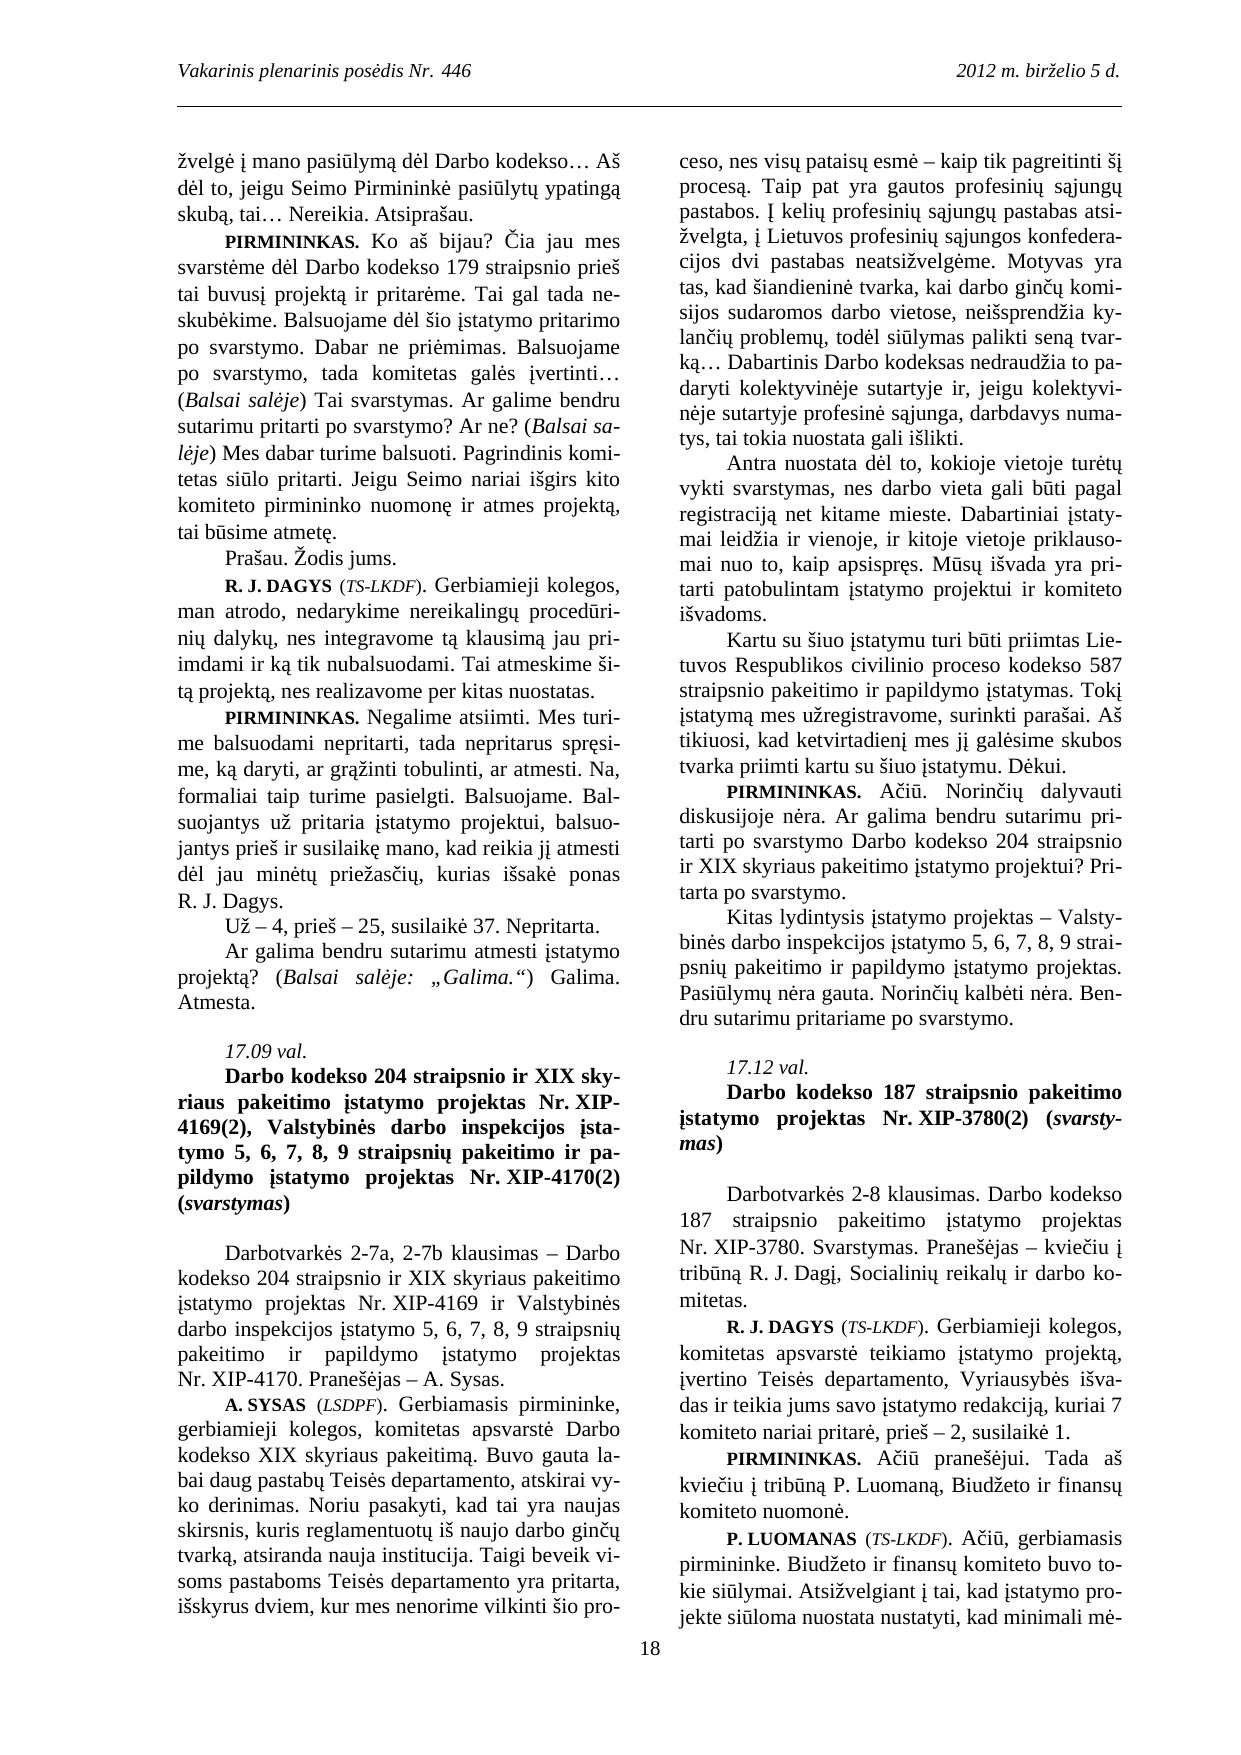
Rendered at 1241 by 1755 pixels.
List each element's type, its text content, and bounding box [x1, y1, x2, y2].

text An­tra nuo­sta­ta dėl to, ko­kio­je vie­to­je tu­rė­tų vyk­ti svars­ty­mas, nes dar­bo vie­ta ga­li bū­ti pa­gal re­gist­ra­ci­ją net ki­ta­me mies­te. Da­bar­ti­niai įsta­ty­mai lei­džia ir vie­no­je, ir ki­to­je vie­to­je pri­klau­so­mai nuo to, kaip ap­si­spręs. Mū­sų iš­va­da yra pri­tar­ti pa­to­bu­lin­tam įsta­ty­mo pro­jek­tui ir ko­mi­te­to iš­va­doms. [679, 450, 1122, 627]
text PIRMININKAS. Ačiū pra­ne­šė­jui. Ta­da aš kvie­čiu į tri­bū­ną P. Luo­ma­ną, Biu­dže­to ir fi­nan­sų ko­mi­te­to nuo­mo­nė. [679, 1445, 1122, 1524]
text A. SYSAS (LSDPF). Ger­bia­ma­sis pir­mi­nin­ke, ger­bia­mie­ji ko­le­gos, ko­mi­te­tas ap­svars­tė Dar­bo ko­dek­so XIX sky­riaus pa­kei­ti­mą. Bu­vo gau­ta la­bai daug pa­sta­bų Tei­sės de­par­ta­men­to, at­ski­rai vy­ko de­ri­ni­mas. No­riu pa­sa­ky­ti, kad tai yra nau­jas skir­snis, ku­ris reg­la­men­tuo­tų iš nau­jo dar­bo gin­čų tvar­ką, at­si­ran­da nau­ja ins­ti­tu­ci­ja. Tai­gi be­veik vi­soms pa­sta­boms Tei­sės de­par­ta­men­to yra pri­tar­ta, iš­sky­rus dviem, kur mes ne­no­ri­me vil­kin­ti šio pro­ [177, 1391, 620, 1618]
text PIRMININKAS. Ko aš bi­jau? Čia jau mes svars­tė­me dėl Dar­bo ko­dek­so 179 straips­nio prieš tai bu­vu­sį pro­jek­tą ir pri­ta­rė­me. Tai gal ta­da ne­sku­bė­ki­me. Bal­suo­ja­me dėl šio įsta­ty­mo pri­ta­ri­mo po svars­ty­mo. Da­bar ne pri­ėmi­mas. Bal­suo­ja­me po svars­ty­mo, ta­da ko­mi­te­tas ga­lės įver­tin­ti… (Bal­sai sa­lė­je) Tai svars­ty­mas. Ar ga­li­me ben­dru su­ta­ri­mu pri­tar­ti po svars­ty­mo? Ar ne? (Bal­sai sa­lė­je) Mes da­bar tu­ri­me bal­suo­ti. Pa­grin­di­nis ko­mi­te­tas siū­lo pri­tar­ti. Jei­gu Sei­mo na­riai iš­girs ki­to ko­mi­te­to pir­mi­nin­ko nuo­mo­nę ir at­mes pro­jek­tą, tai bū­si­me at­me­tę. [177, 227, 620, 544]
text PIRMININKAS. Ne­ga­li­me at­si­im­ti. Mes tu­ri­me bal­suo­da­mi ne­pri­tar­ti, ta­da ne­pri­ta­rus sprę­si­me, ką da­ry­ti, ar grą­žin­ti to­bu­lin­ti, ar at­mes­ti. Na, for­ma­liai taip tu­ri­me pa­si­elg­ti. Bal­suo­ja­me. Bal­suo­jan­tys už pri­ta­ria įsta­ty­mo pro­jek­tui, bal­suo­jan­tys prieš ir su­si­lai­kę ma­no, kad rei­kia jį at­mes­ti dėl jau mi­nė­tų prie­žas­čių, ku­rias iš­sa­kė po­nas R. J. Da­gys. [177, 703, 620, 913]
text P. LUOMANAS (TS-LKDF). Ačiū, ger­bia­ma­sis pir­mi­nin­ke. Biu­dže­to ir fi­nan­sų ko­mi­te­to bu­vo to­kie siū­ly­mai. At­si­žvel­giant į tai, kad įsta­ty­mo pro­jek­te siū­lo­ma nuo­sta­ta nu­sta­ty­ti, kad mi­ni­ma­li mė­ [679, 1524, 1122, 1630]
text 17.12 val. [726, 1055, 1122, 1079]
text Dar­bo­tvarkės 2-7a, 2-7b klau­si­mas – Dar­bo ko­dek­so 204 straips­nio ir XIX sky­riaus pa­kei­ti­mo įsta­ty­mo pro­jek­tas Nr. XIP-4169 ir Vals­ty­bi­nės dar­bo ins­pek­ci­jos įsta­ty­mo 5, 6, 7, 8, 9 straips­nių pa­kei­ti­mo ir pa­pil­dy­mo įsta­ty­mo pro­jek­tas Nr. XIP-4170. Pra­ne­šė­jas – A. Sy­sas. [177, 1240, 620, 1391]
text Dar­bo ko­dek­so 204 straips­nio ir XIX sky­riaus pa­kei­ti­mo įsta­ty­mo pro­jek­tas Nr. XIP-4169(2), Vals­ty­bi­nės dar­bo ins­pek­ci­jos įsta­tymo 5, 6, 7, 8, 9 straips­nių pa­kei­ti­mo ir pa­pildy­mo įsta­ty­mo pro­jek­tas Nr. XIP-4170(2) (svars­ty­mas) [177, 1063, 620, 1215]
text ce­so, nes vi­sų pa­tai­sų es­mė – kaip tik pa­grei­tin­ti šį pro­ce­są. Taip pat yra gau­tos pro­fe­si­nių są­jun­gų pa­sta­bos. Į ke­lių pro­fe­si­nių są­jun­gų pa­sta­bas at­si­žvelg­ta, į Lie­tu­vos pro­fe­si­nių są­jun­gos kon­fe­de­ra­ci­jos dvi pa­sta­bas neat­si­žvel­gė­me. Mo­ty­vas yra tas, kad šian­die­ni­nė tvar­ka, kai dar­bo gin­čų ko­mi­si­jos su­da­ro­mos dar­bo vie­to­se, ne­iš­spren­džia ky­lan­čių pro­ble­mų, to­dėl siū­ly­mas pa­lik­ti se­ną tvar­ką… Da­bar­ti­nis Dar­bo ko­dek­sas ne­drau­džia to pa­da­ry­ti ko­lek­ty­vi­nė­je su­tar­ty­je ir, jei­gu ko­lek­ty­vi­nė­je su­tar­ty­je pro­fe­si­nė są­jun­ga, darb­da­vys nu­ma­tys, tai to­kia nuo­sta­ta ga­li iš­lik­ti. [679, 148, 1122, 450]
text 17.09 val. [224, 1039, 620, 1063]
text Už – 4, prieš – 25, su­si­lai­kė 37. Ne­pri­tar­ta. [177, 913, 620, 938]
text PIRMININKAS. Ačiū. No­rin­čių da­ly­vau­ti dis­ku­si­jo­je nė­ra. Ar ga­li­ma ben­dru su­ta­ri­mu pri­tar­ti po svars­ty­mo Dar­bo ko­dek­so 204 straips­nio ir XIX sky­riaus pa­kei­ti­mo įsta­ty­mo pro­jek­tui? Pri­tar­ta po svars­ty­mo. [679, 778, 1122, 904]
text Dar­bo­tvarkės 2-8 klau­si­mas. Dar­bo ko­dek­so 187 straips­nio pa­kei­ti­mo įsta­ty­mo pro­jek­tas Nr. XIP-3780. Svars­ty­mas. Pra­ne­šė­jas – kvie­čiu į tri­bū­ną R. J. Da­gį, So­cia­li­nių rei­ka­lų ir dar­bo ko­mi­te­tas. [679, 1180, 1122, 1312]
text žvel­gė į ma­no pa­siū­ly­mą dėl Dar­bo ko­dek­so… Aš dėl to, jei­gu Sei­mo Pir­mi­nin­kė pa­siū­ly­tų ypa­tin­gą sku­bą, tai… Ne­rei­kia. At­si­pra­šau. [177, 148, 620, 227]
text Ar ga­li­ma ben­dru su­ta­ri­mu at­mes­ti įsta­ty­mo pro­jek­tą? (Bal­sai sa­lė­je: „Ga­li­ma.“) Ga­li­ma. Atmes­ta. [177, 938, 620, 1014]
text R. J. DAGYS (TS-LKDF). Ger­bia­mie­ji ko­le­gos, ko­mi­te­tas ap­svars­tė tei­kia­mo įsta­ty­mo pro­jek­tą, įver­ti­no Tei­sės de­par­ta­men­to, Vy­riau­sy­bės iš­va­das ir tei­kia jums sa­vo įsta­ty­mo re­dak­ci­ją, ku­riai 7 ko­mi­te­to na­riai pri­ta­rė, prieš – 2, su­si­lai­kė 1. [679, 1312, 1122, 1445]
text Ki­tas ly­din­ty­sis įsta­ty­mo pro­jek­tas – Vals­ty­bi­nės dar­bo ins­pek­ci­jos įsta­ty­mo 5, 6, 7, 8, 9 strai­ps­nių pa­kei­ti­mo ir pa­pil­dy­mo įsta­ty­mo pro­jek­tas. Pa­siū­ly­mų nė­ra gau­ta. No­rin­čių kal­bė­ti nė­ra. Ben­dru su­ta­ri­mu pri­ta­ria­me po svars­ty­mo. [679, 904, 1122, 1030]
text Kar­tu su šiuo įsta­ty­mu tu­ri bū­ti pri­im­tas Lie­tu­vos Res­pub­li­kos ci­vi­li­nio pro­ce­so ko­dek­so 587 straips­nio pa­kei­ti­mo ir pa­pil­dy­mo įsta­ty­mas. To­kį įsta­ty­mą mes už­re­gist­ra­vo­me, su­rink­ti pa­ra­šai. Aš ti­kiuo­si, kad ket­vir­ta­die­nį mes jį ga­lė­si­me sku­bos tvar­ka pri­im­ti kar­tu su šiuo įsta­ty­mu. Dė­kui. [679, 627, 1122, 778]
text R. J. DAGYS (TS-LKDF). Ger­bia­mie­ji ko­le­gos, man at­ro­do, ne­da­ry­ki­me ne­rei­ka­lin­gų pro­ce­dū­ri­nių da­ly­kų, nes in­teg­ra­vo­me tą klau­si­mą jau pri­im­da­mi ir ką tik nu­bal­suo­da­mi. Tai at­mes­ki­me ši­tą pro­jek­tą, nes re­a­li­za­vo­me per ki­tas nuo­sta­tas. [177, 571, 620, 703]
text Dar­bo ko­dek­so 187 straips­nio pa­kei­ti­mo įsta­ty­mo pro­jek­tas Nr. XIP-3780(2) (svars­ty­mas) [679, 1079, 1122, 1155]
text Pra­šau. Žo­dis jums. [177, 544, 620, 571]
